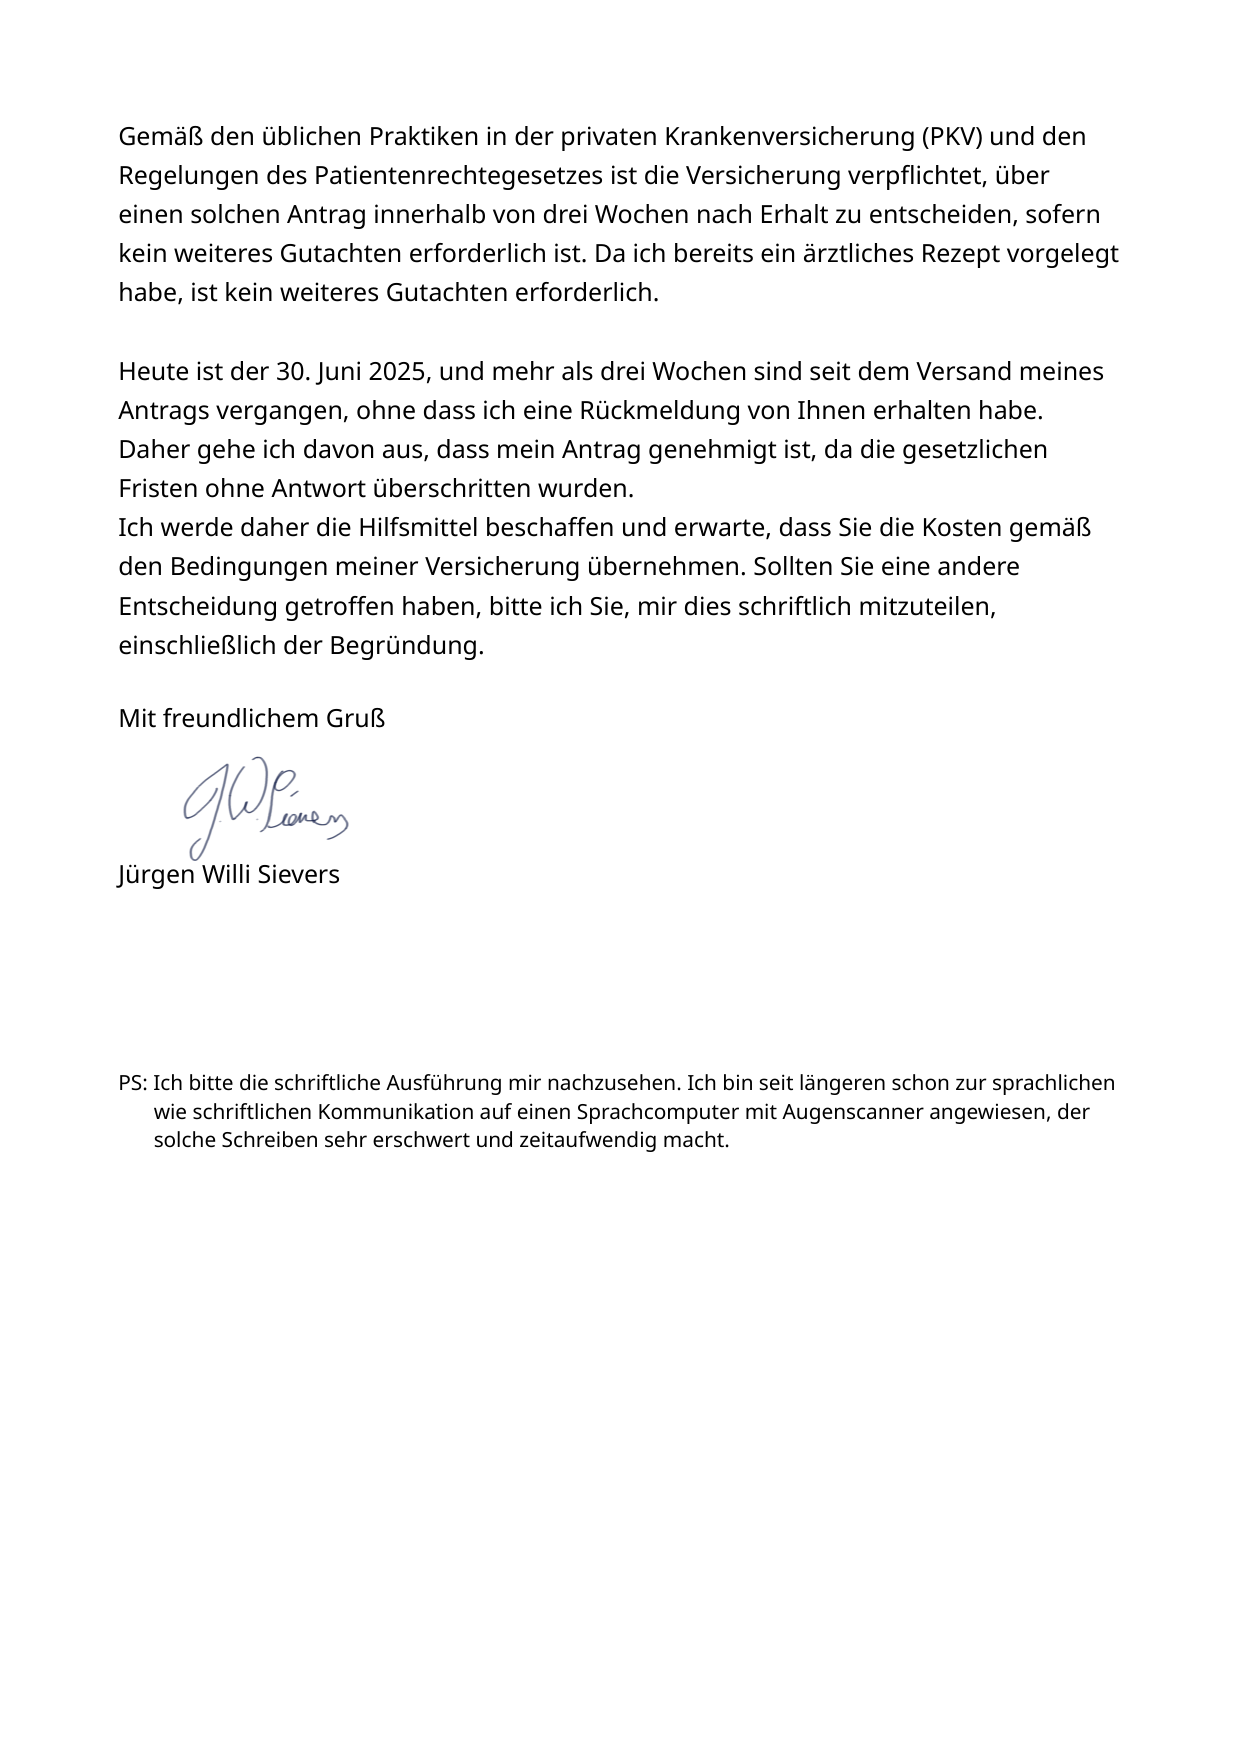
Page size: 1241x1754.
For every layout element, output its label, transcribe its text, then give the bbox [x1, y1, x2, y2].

text Heute ist der 30. Juni 2025, und mehr als drei Wochen sind seit dem Versand meines Antrags vergangen, ohne dass ich eine Rückmeldung von Ihnen erhalten habe. Daher gehe ich davon aus, dass mein Antrag genehmigt ist, da die gesetzlichen Fristen ohne Antwort überschritten wurden. [118, 353, 1122, 505]
text Jürgen Willi Sievers [370, 857, 1122, 891]
text Jürgen Willi Sievers [118, 857, 169, 891]
text PS: Ich bitte die schriftliche Ausführung mir nachzusehen. Ich bin seit längeren schon zur sprachlichen wie schriftlichen Kommunikation auf einen Sprachcomputer mit Augenscanner angewiesen, der solche Schreiben sehr erschwert und zeitaufwendig macht. [118, 1068, 1122, 1154]
text Gemäß den üblichen Praktiken in der privaten Krankenversicherung (PKV) und den Regelungen des Patientenrechtegesetzes ist die Versicherung verpflichtet, über einen solchen Antrag innerhalb von drei Wochen nach Erhalt zu entscheiden, sofern kein weiteres Gutachten erforderlich ist. Da ich bereits ein ärztliches Rezept vorgelegt habe, ist kein weiteres Gutachten erforderlich. [118, 118, 1122, 309]
picture [169, 743, 370, 894]
text Ich werde daher die Hilfsmittel beschaffen und erwarte, dass Sie die Kosten gemäß den Bedingungen meiner Versicherung übernehmen. Sollten Sie eine andere Entscheidung getroffen haben, bitte ich Sie, mir dies schriftlich mitzuteilen, einschließlich der Begründung. [118, 510, 1122, 661]
text Mit freundlichem Gruß [118, 701, 1122, 734]
